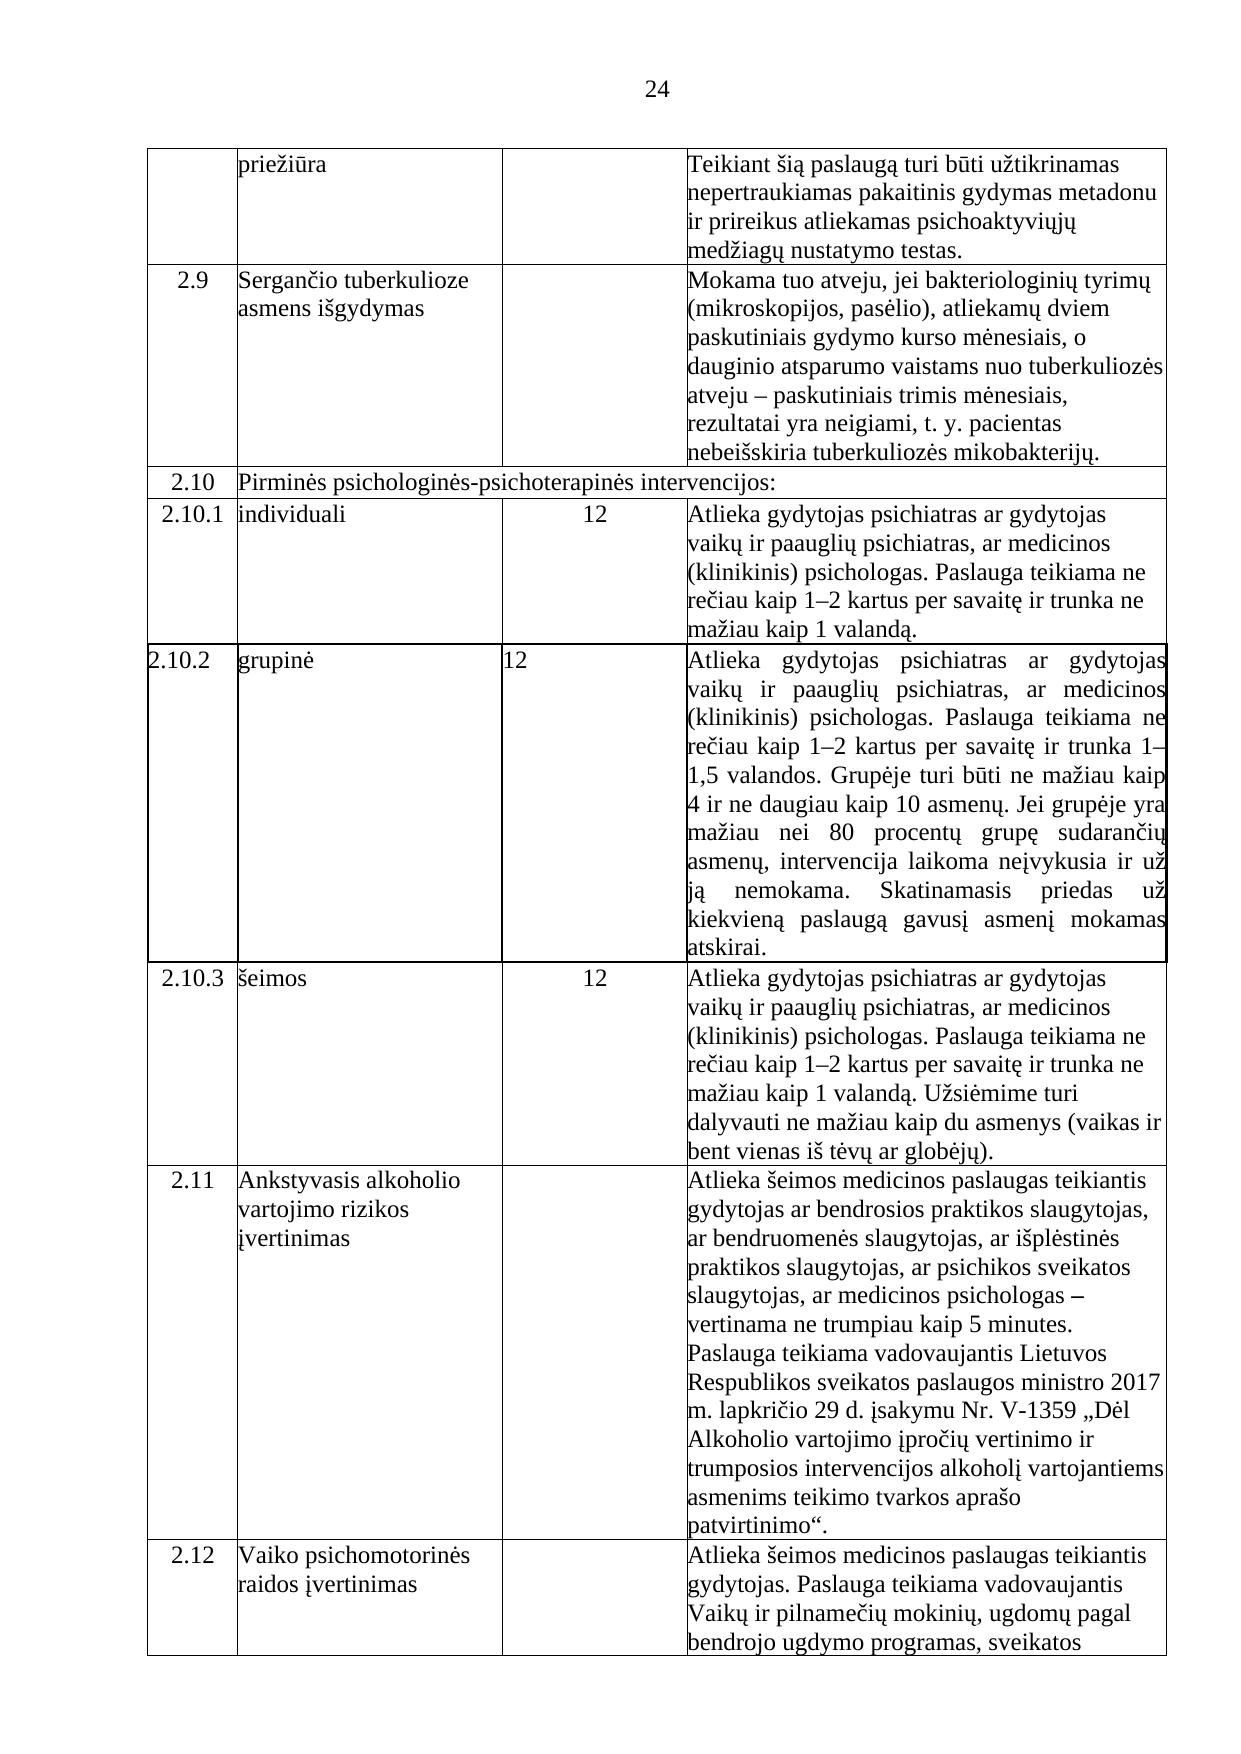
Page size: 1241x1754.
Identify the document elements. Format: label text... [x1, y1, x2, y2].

table_cell Atlieka šeimos medicinos paslaugas teikiantis gydytojas ar bendrosios praktikos slaugytojas, ar bendruomenės slaugytojas, ar išplėstinės praktikos slaugytojas, ar psichikos sveikatos slaugytojas, ar medicinos psichologas – vertinama ne trumpiau kaip 5 minutes. Paslauga teikiama vadovaujantis Lietuvos Respublikos sveikatos paslaugos ministro 2017 m. lapkričio 29 d. įsakymu Nr. V-1359 „Dėl Alkoholio vartojimo įpročių vertinimo ir trumposios intervencijos alkoholį vartojantiems asmenims teikimo tvarkos aprašo patvirtinimo“. [688, 1166, 1166, 1539]
table_cell [503, 265, 687, 466]
table_cell 2.11 [148, 1166, 237, 1539]
table_cell 2.10.2 [149, 645, 237, 961]
table_cell 2.10 [148, 467, 237, 498]
table_cell Sergančio tuberkulioze asmens išgydymas [238, 265, 502, 466]
table_cell [503, 149, 687, 264]
table_cell Atlieka gydytojas psichiatras ar gydytojas vaikų ir paauglių psichiatras, ar medicinos (klinikinis) psichologas. Paslauga teikiama ne rečiau kaip 1–2 kartus per savaitę ir trunka ne mažiau kaip 1 valandą. Užsiėmime turi dalyvauti ne mažiau kaip du asmenys (vaikas ir bent vienas iš tėvų ar globėjų). [688, 963, 1166, 1164]
table_cell 2.10.3 [148, 963, 237, 1164]
table_cell priežiūra [238, 149, 502, 264]
table_cell individuali [238, 499, 502, 643]
table_cell [503, 1540, 687, 1655]
table_cell Pirminės psichologinės-psichoterapinės intervencijos: [238, 467, 1166, 498]
table_cell [148, 149, 237, 264]
table_cell Atlieka gydytojas psichiatras ar gydytojas vaikų ir paauglių psichiatras, ar medicinos (klinikinis) psichologas. Paslauga teikiama ne rečiau kaip 1–2 kartus per savaitę ir trunka ne mažiau kaip 1 valandą. [688, 499, 1166, 643]
table_cell grupinė [239, 645, 501, 961]
table_cell 12 [503, 499, 687, 643]
table_cell Teikiant šią paslaugą turi būti užtikrinamas nepertraukiamas pakaitinis gydymas metadonu ir prireikus atliekamas psichoaktyviųjų medžiagų nustatymo testas. [688, 149, 1166, 264]
table_cell 12 [503, 963, 687, 1164]
table_cell Ankstyvasis alkoholio vartojimo rizikos įvertinimas [238, 1166, 502, 1539]
table_cell 2.9 [148, 265, 237, 466]
table_cell 12 [503, 645, 686, 961]
table_cell 2.12 [148, 1540, 237, 1655]
table_cell šeimos [238, 963, 502, 1164]
table_cell Vaiko psichomotorinės raidos įvertinimas [238, 1540, 502, 1655]
table_cell Atlieka šeimos medicinos paslaugas teikiantis gydytojas. Paslauga teikiama vadovaujantis Vaikų ir pilnamečių mokinių, ugdomų pagal bendrojo ugdymo programas, sveikatos [688, 1540, 1166, 1655]
table_cell Atlieka gydytojas psichiatras ar gydytojas vaikų ir paauglių psichiatras, ar medicinos (klinikinis) psichologas. Paslauga teikiama ne rečiau kaip 1–2 kartus per savaitę ir trunka 1–1,5 valandos. Grupėje turi būti ne mažiau kaip 4 ir ne daugiau kaip 10 asmenų. Jei grupėje yra mažiau nei 80 procentų grupę sudarančių asmenų, intervencija laikoma neįvykusia ir už ją nemokama. Skatinamasis priedas už kiekvieną paslaugą gavusį asmenį mokamas atskirai. [688, 645, 1165, 961]
table_cell [503, 1166, 687, 1539]
table_cell 2.10.1 [148, 499, 237, 643]
table_cell Mokama tuo atveju, jei bakteriologinių tyrimų (mikroskopijos, pasėlio), atliekamų dviem paskutiniais gydymo kurso mėnesiais, o dauginio atsparumo vaistams nuo tuberkuliozės atveju – paskutiniais trimis mėnesiais, rezultatai yra neigiami, t. y. pacientas nebeišskiria tuberkuliozės mikobakterijų. [688, 265, 1166, 466]
